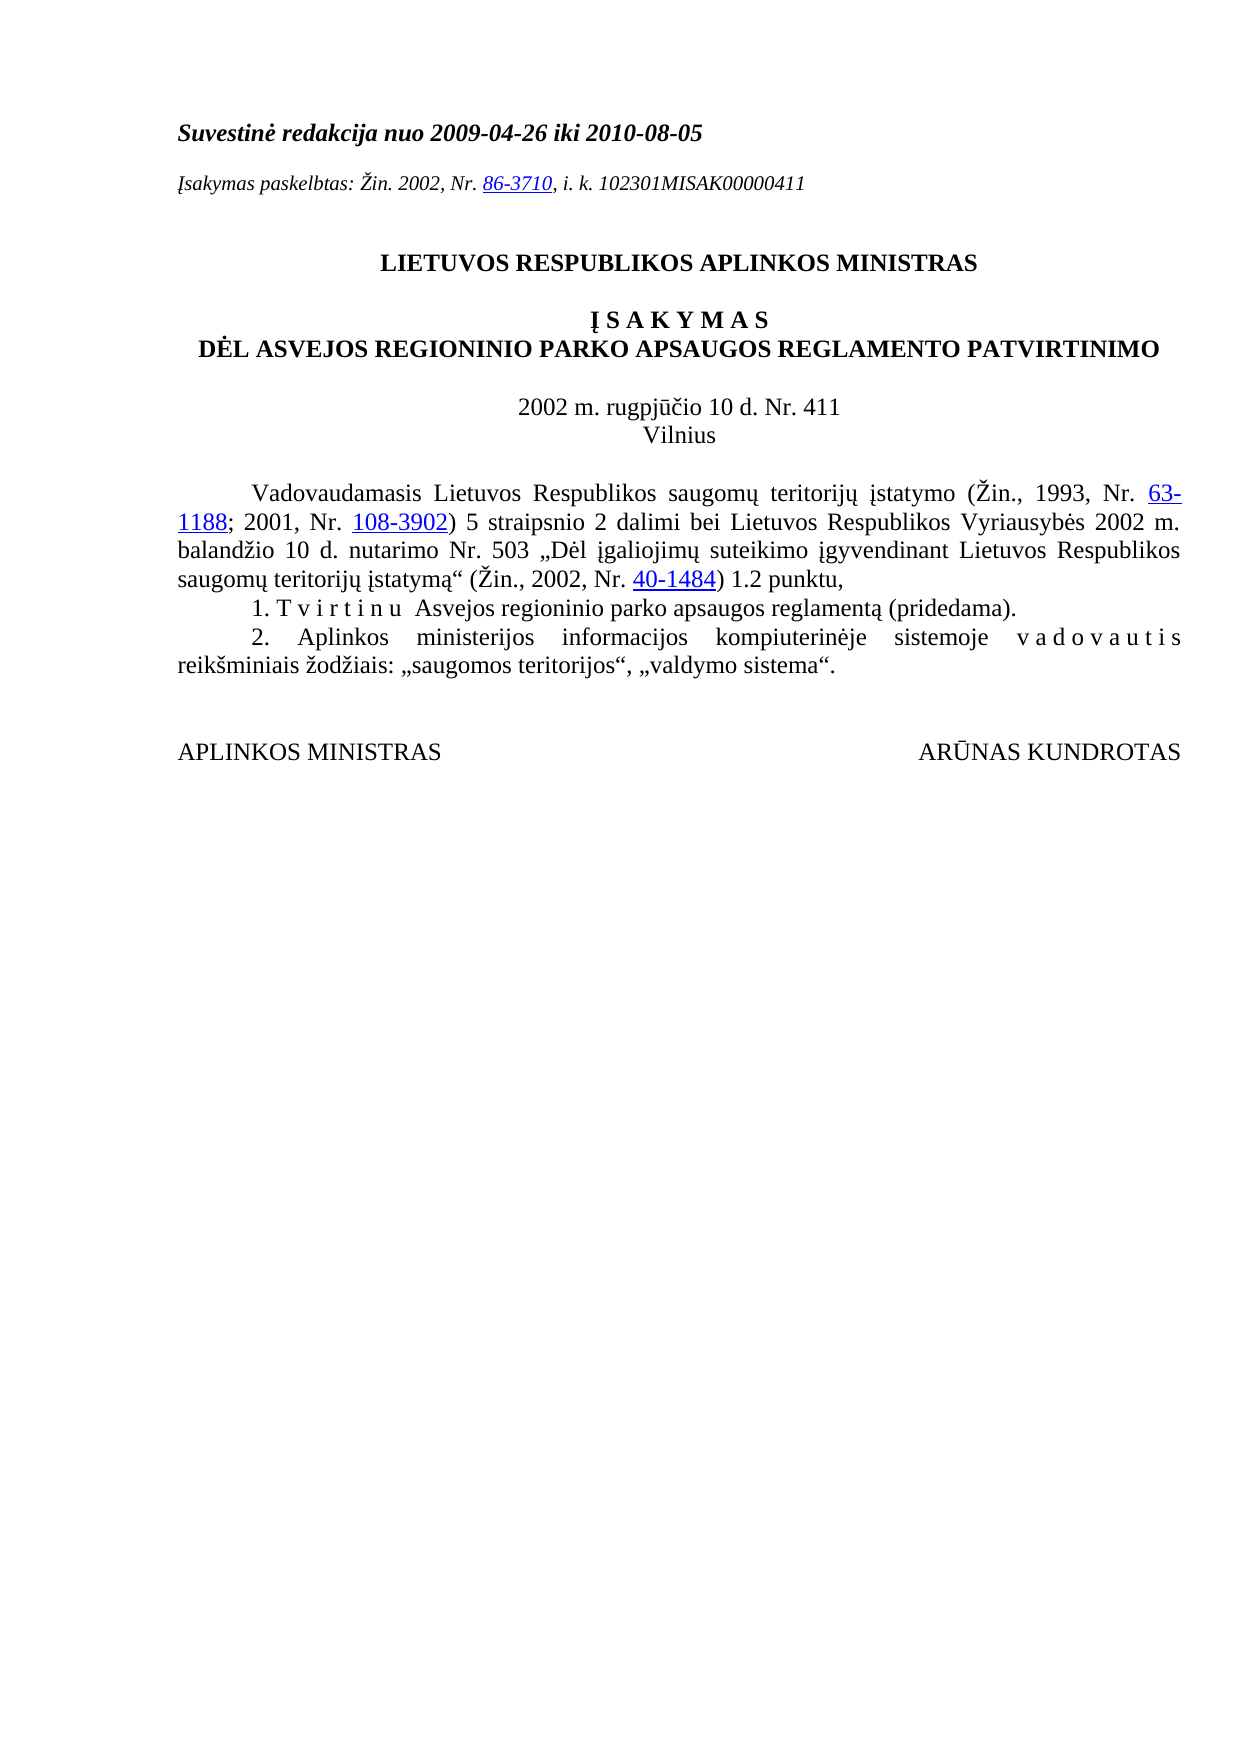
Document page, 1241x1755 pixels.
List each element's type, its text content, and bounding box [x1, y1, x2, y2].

text 2002 m. rugpjūčio 10 d. Nr. 411 [177, 392, 1181, 420]
text APLINKOS MINISTRAS ARŪNAS KUNDROTAS [177, 737, 1181, 765]
text Įsakymas paskelbtas: Žin. 2002, Nr. 86-3710, i. k. 102301MISAK00000411 [177, 171, 1181, 195]
text 1. Tvirtinu Asvejos regioninio parko apsaugos reglamentą (pridedama). [177, 593, 1181, 622]
text 2. Aplinkos ministerijos informacijos kompiuterinėje sistemoje vadovautis reikšminiais žodžiais: „saugomos teritorijos“, „valdymo sistema“. [177, 622, 1181, 679]
text Vilnius [177, 420, 1181, 449]
text Vadovaudamasis Lietuvos Respublikos saugomų teritorijų įstatymo (Žin., 1993, Nr. 63-1188; 2001, Nr. 108-3902) 5 straipsnio 2 dalimi bei Lietuvos Respublikos Vyriausybės 2002 m. balandžio 10 d. nutarimo Nr. 503 „Dėl įgaliojimų suteikimo įgyvendinant Lietuvos Respublikos saugomų teritorijų įstatymą“ (Žin., 2002, Nr. 40-1484) 1.2 punktu, [177, 478, 1181, 593]
text LIETUVOS RESPUBLIKOS APLINKOS MINISTRAS [177, 248, 1181, 277]
text Suvestinė redakcija nuo 2009-04-26 iki 2010-08-05 [177, 118, 1181, 147]
text DĖL ASVEJOS REGIONINIO PARKO APSAUGOS REGLAMENTO PATVIRTINIMO [177, 334, 1181, 363]
text Į S A K Y M A S [177, 305, 1181, 334]
